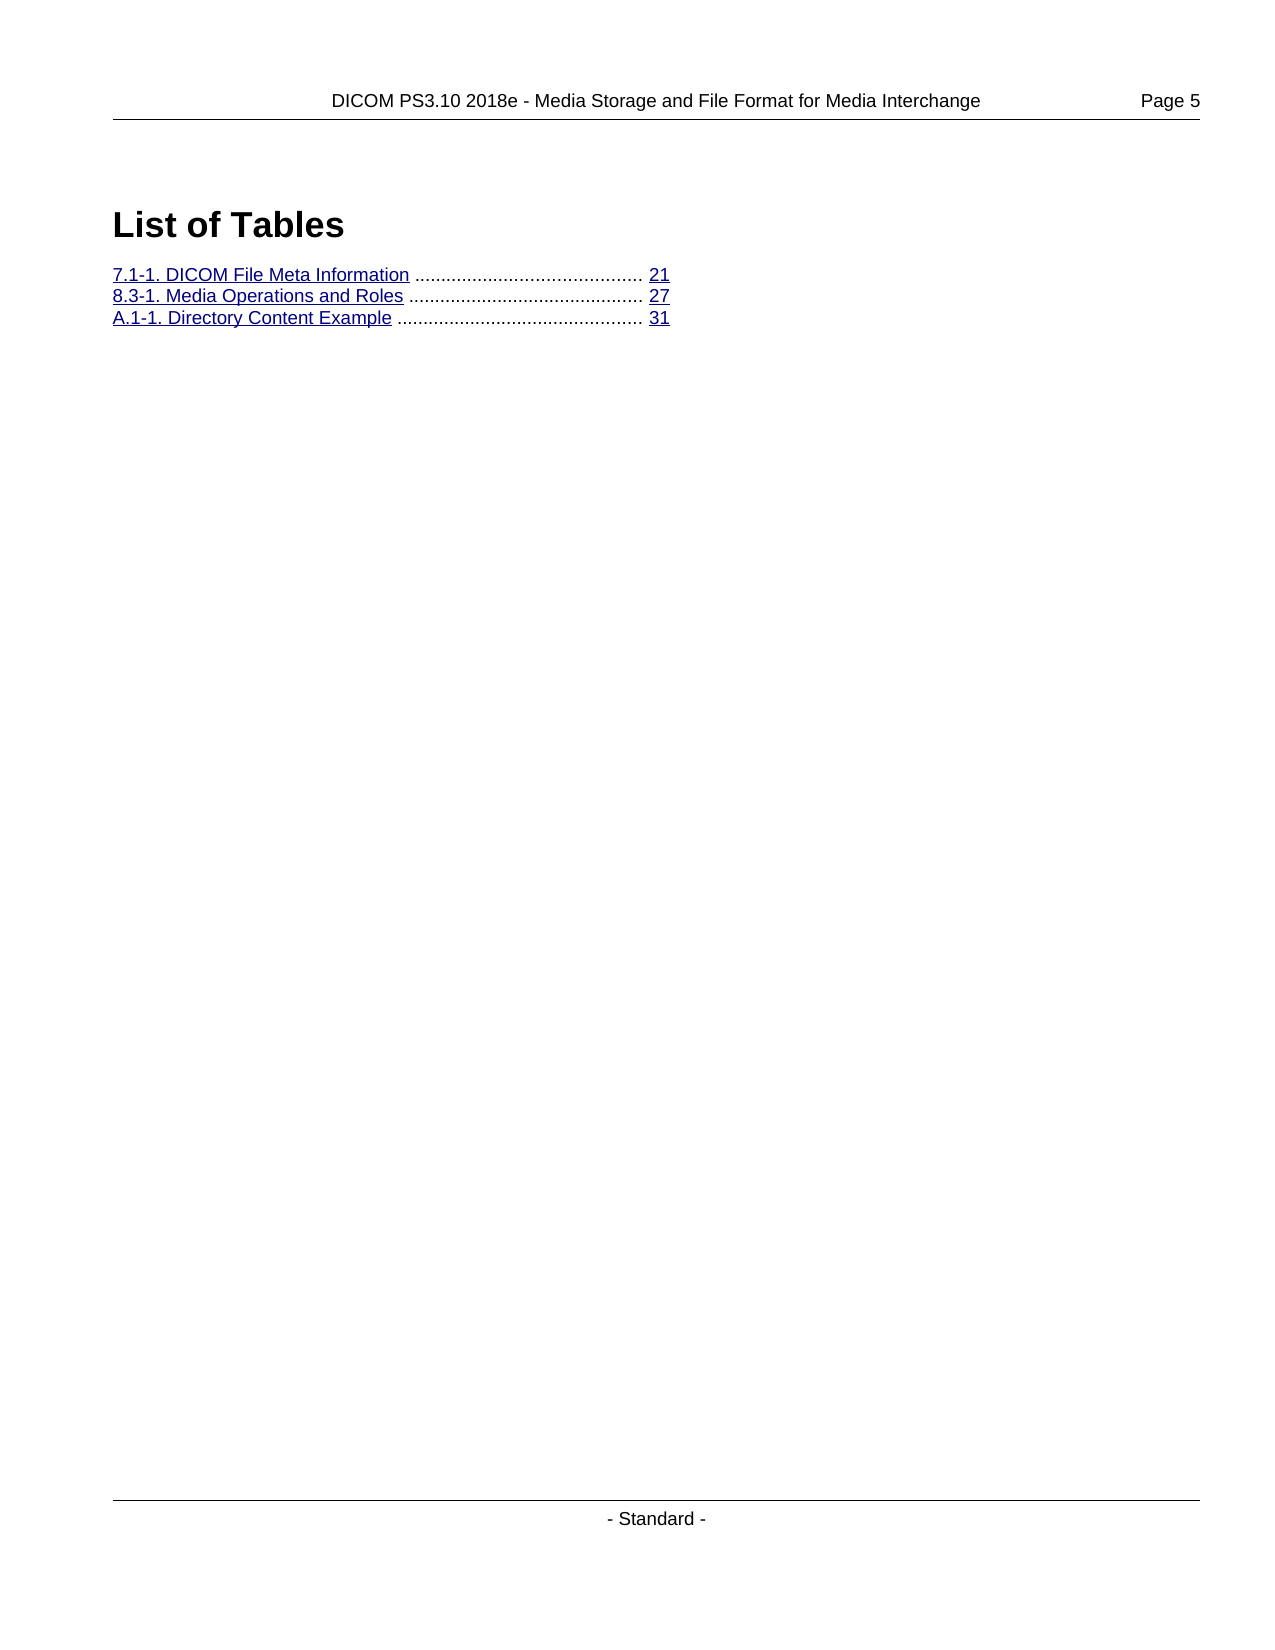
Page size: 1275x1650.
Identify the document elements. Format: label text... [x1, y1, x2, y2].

text 8.3-1. Media Operations and Roles 0 [112, 285, 1175, 306]
text List of Tables [112, 204, 1200, 245]
text A.1-1. Directory Content Example 0 [112, 306, 1175, 328]
text 7.1-1. DICOM File Meta Information 0 [112, 263, 1175, 285]
